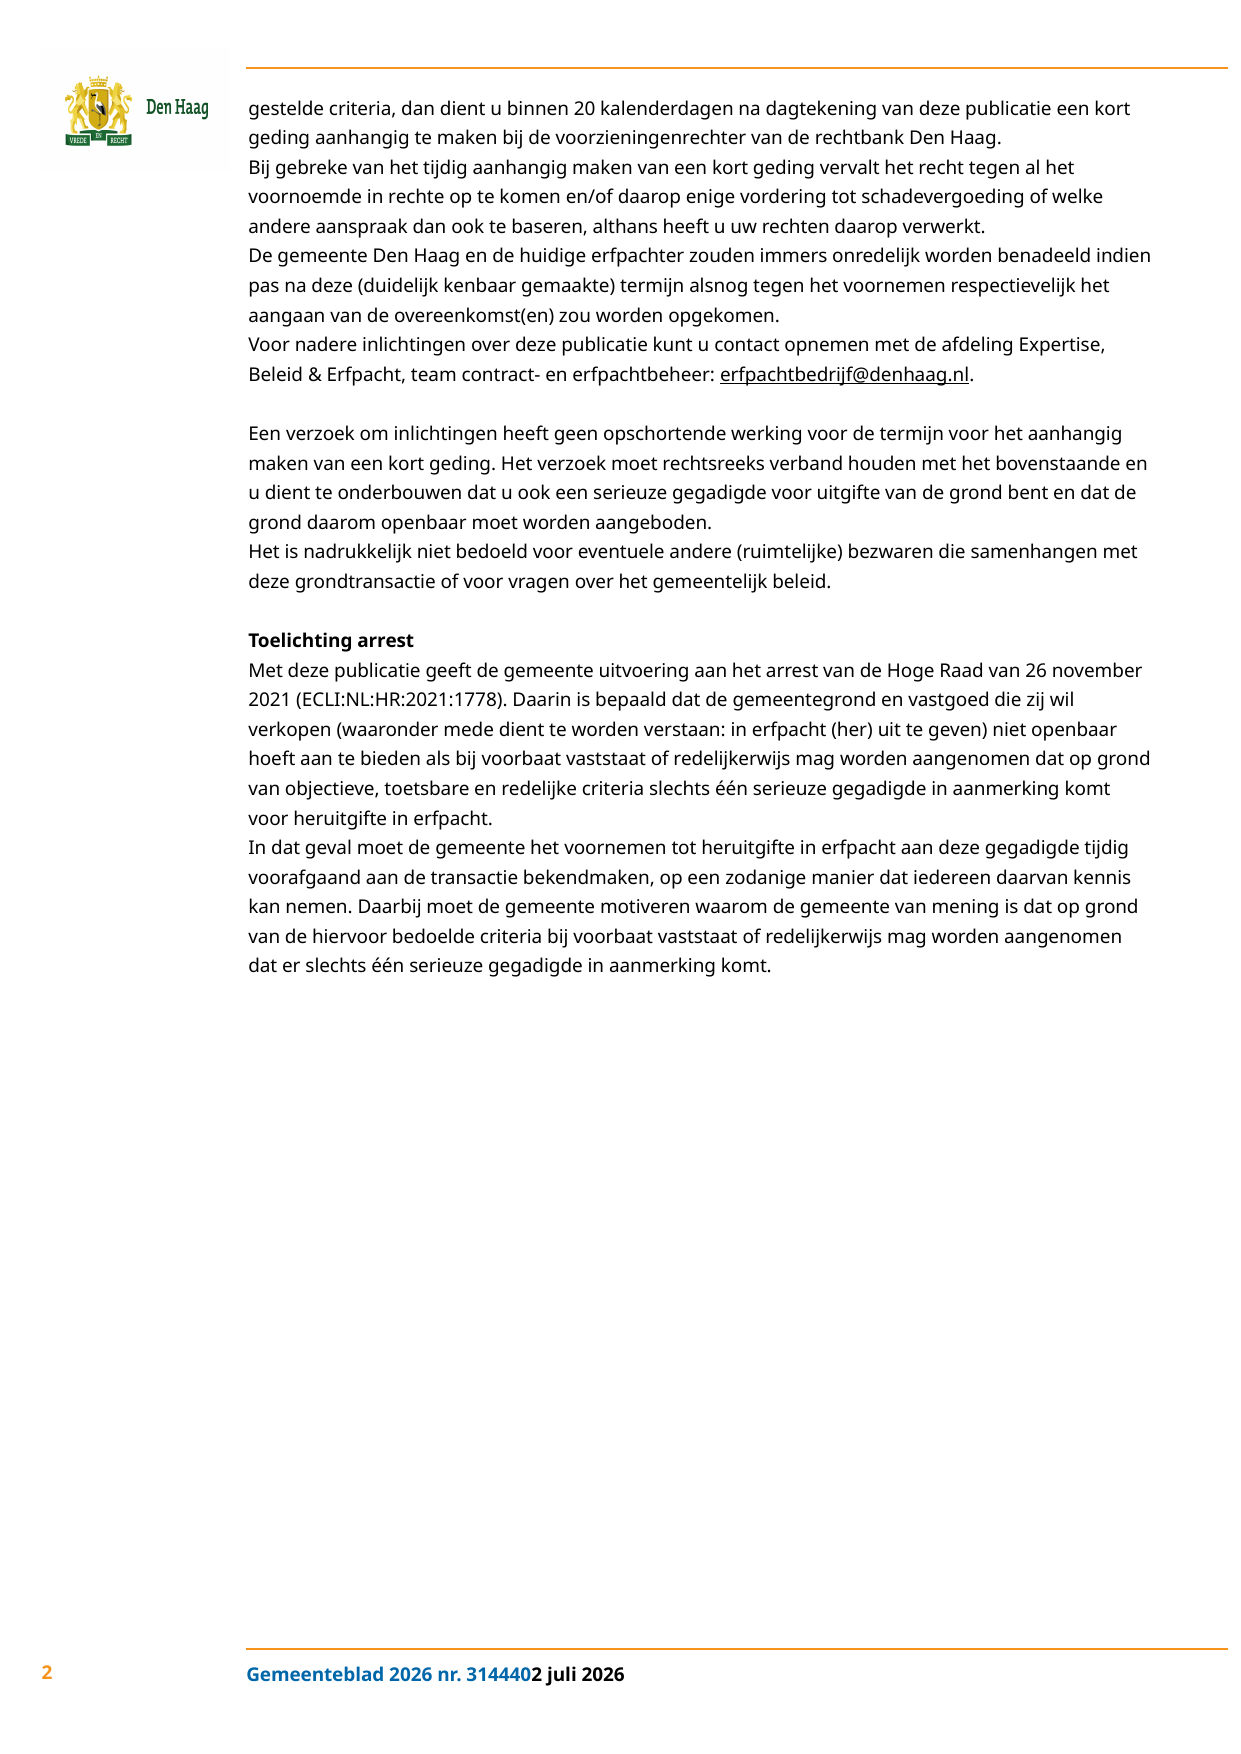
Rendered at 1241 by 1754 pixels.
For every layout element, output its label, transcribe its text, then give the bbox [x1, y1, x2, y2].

text Toelichting arrest [248, 627, 1152, 653]
text De gemeente Den Haag en de huidige erfpachter zouden immers onredelijk worden benadeeld indien pas na deze (duidelijk kenbaar gemaakte) termijn alsnog tegen het voornemen respectievelijk het aangaan van de overeenkomst(en) zou worden opgekomen. [248, 243, 1152, 328]
text In dat geval moet de gemeente het voornemen tot heruitgifte in erfpacht aan deze gegadigde tijdig voorafgaand aan de transactie bekendmaken, op een zodanige manier dat iedereen daarvan kennis kan nemen. Daarbij moet de gemeente motiveren waarom de gemeente van mening is dat op grond van de hiervoor bedoelde criteria bij voorbaat vaststaat of redelijkerwijs mag worden aangenomen dat er slechts één serieuze gegadigde in aanmerking komt. [248, 834, 1152, 978]
text Het is nadrukkelijk niet bedoeld voor eventuele andere (ruimtelijke) bezwaren die samenhangen met deze grondtransactie of voor vragen over het gemeentelijk beleid. [248, 538, 1152, 594]
text Bij gebreke van het tijdig aanhangig maken van een kort geding vervalt het recht tegen al het voornoemde in rechte op te komen en/of daarop enige vordering tot schadevergoeding of welke andere aanspraak dan ook te baseren, althans heeft u uw rechten daarop verwerkt. [248, 154, 1152, 239]
picture [41, 47, 231, 172]
text gestelde criteria, dan dient u binnen 20 kalenderdagen na dagtekening van deze publicatie een kort geding aanhangig te maken bij de voorzieningenrechter van de rechtbank Den Haag. [248, 95, 1152, 150]
text Voor nadere inlichtingen over deze publicatie kunt u contact opnemen met de afdeling Expertise, Beleid & Erfpacht, team contract- en erfpachtbeheer: erfpachtbedrijf@denhaag.nl. [248, 331, 1152, 387]
text Een verzoek om inlichtingen heeft geen opschortende werking voor de termijn voor het aanhangig maken van een kort geding. Het verzoek moet rechtsreeks verband houden met het bovenstaande en u dient te onderbouwen dat u ook een serieuze gegadigde voor uitgifte van de grond bent en dat de grond daarom openbaar moet worden aangeboden. [248, 420, 1152, 535]
text Met deze publicatie geeft de gemeente uitvoering aan het arrest van de Hoge Raad van 26 november 2021 (ECLI:NL:HR:2021:1778). Daarin is bepaald dat de gemeentegrond en vastgoed die zij wil verkopen (waaronder mede dient te worden verstaan: in erfpacht (her) uit te geven) niet openbaar hoeft aan te bieden als bij voorbaat vaststaat of redelijkerwijs mag worden aangenomen dat op grond van objectieve, toetsbare en redelijke criteria slechts één serieuze gegadigde in aanmerking komt voor heruitgifte in erfpacht. [248, 657, 1152, 831]
